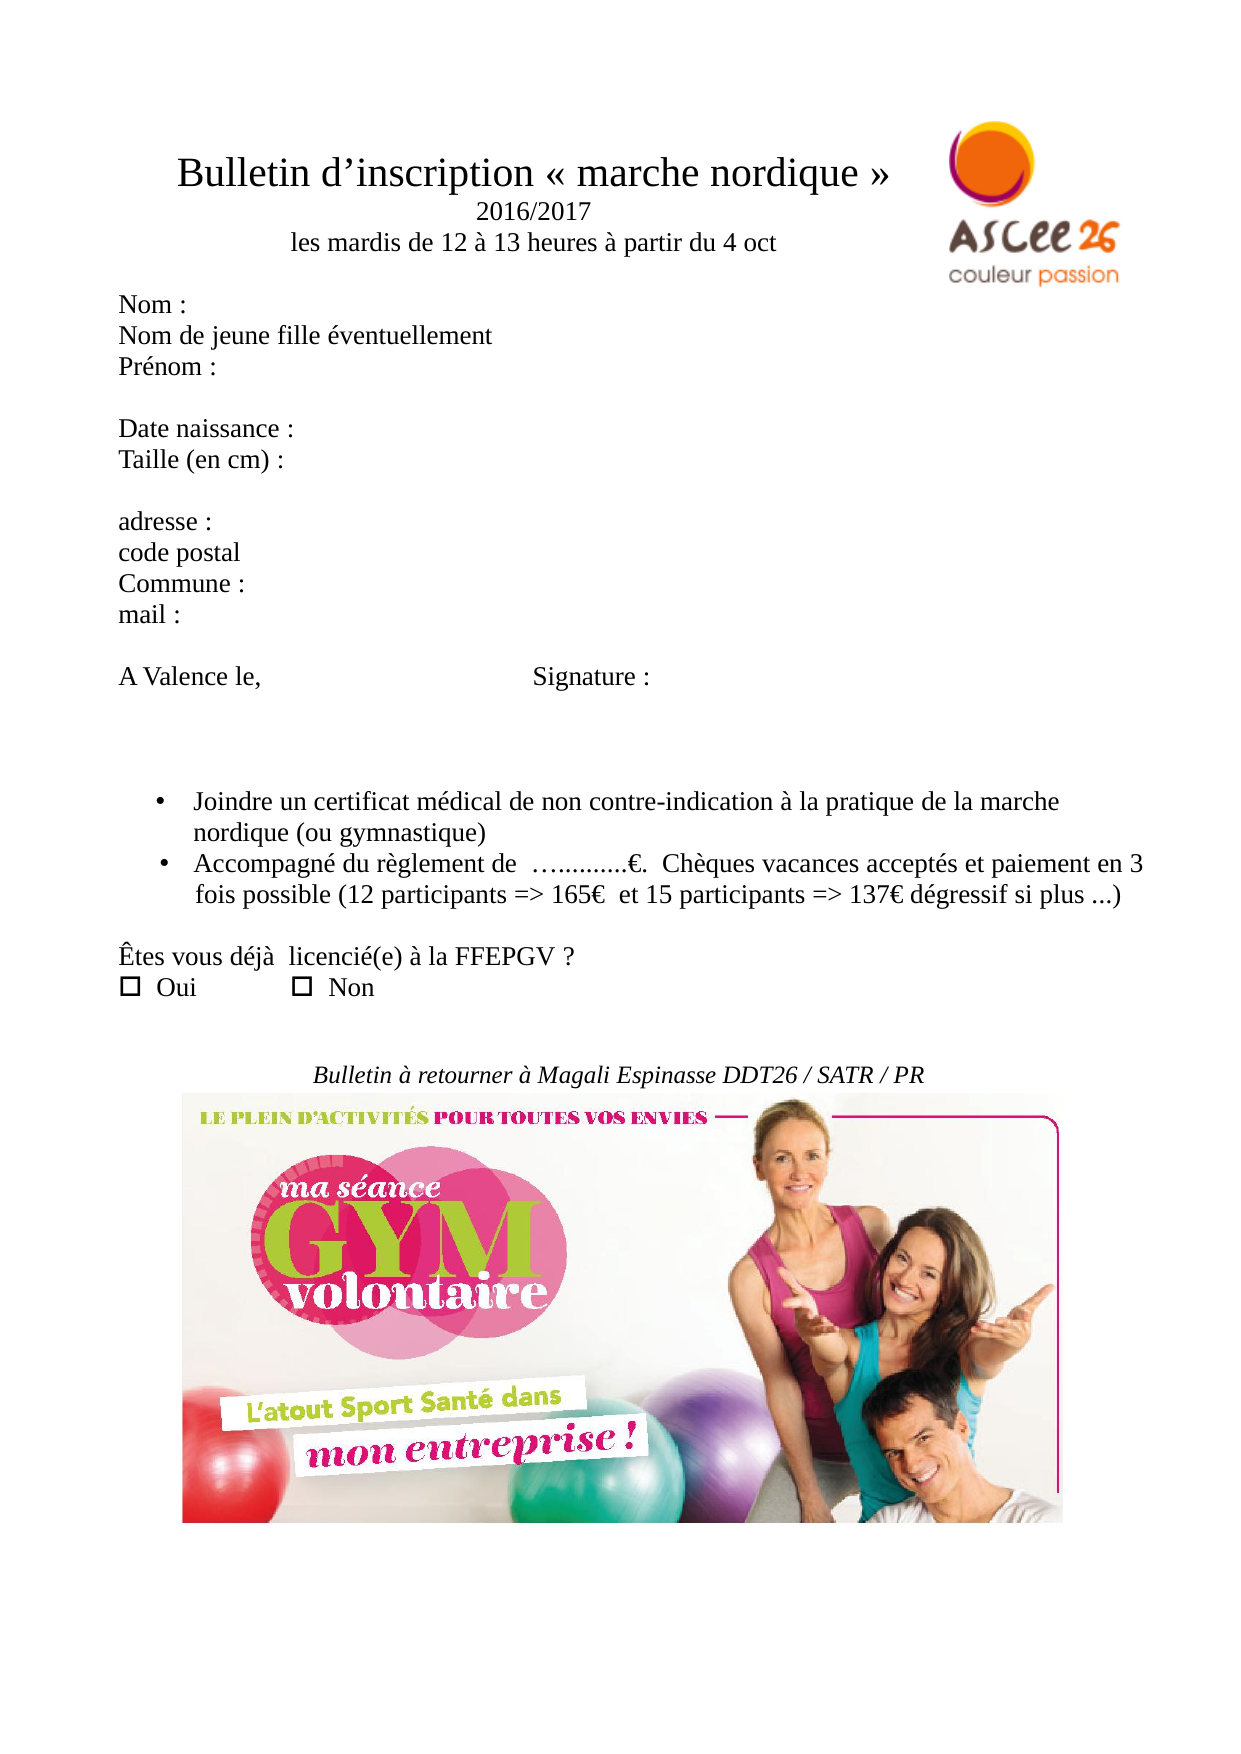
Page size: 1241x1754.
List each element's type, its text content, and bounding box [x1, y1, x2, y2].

text Nom de jeune fille éventuellement [118, 319, 1122, 350]
text Taille (en cm) : [118, 443, 1122, 474]
text Êtes vous déjà licencié(e) à la FFEPGV ? [118, 940, 1122, 971]
text Commune : [118, 568, 1122, 599]
text code postal [118, 537, 1122, 568]
text adresse : [118, 506, 1122, 537]
list Joindre un certificat médical de non contre-indication à la pratique de la marche nordique (ou gymnastique) [156, 785, 1122, 847]
text Bulletin d’inscription « marche nordique » [118, 147, 949, 195]
list Accompagné du règlement de …..........€. Chèques vacances acceptés et paiement en 3 fois possible (12 participants => 165€ et 15 participants => 137€ dégressif si plus ...) [159, 847, 1152, 909]
text Prénom : [118, 350, 1122, 381]
text les mardis de 12 à 13 heures à partir du 4 oct [118, 226, 949, 257]
text A Valence le, Signature : [118, 661, 1122, 692]
text Date naissance : [118, 412, 1122, 443]
text o Oui o Non [118, 971, 1122, 1002]
text Bulletin à retourner à Magali Espinasse DDT26 / SATR / PR [118, 1060, 1122, 1089]
picture [177, 1089, 1063, 1526]
text 2016/2017 [118, 195, 949, 226]
text Nom : [118, 288, 1122, 319]
picture [949, 121, 1123, 289]
text mail : [118, 599, 1122, 630]
